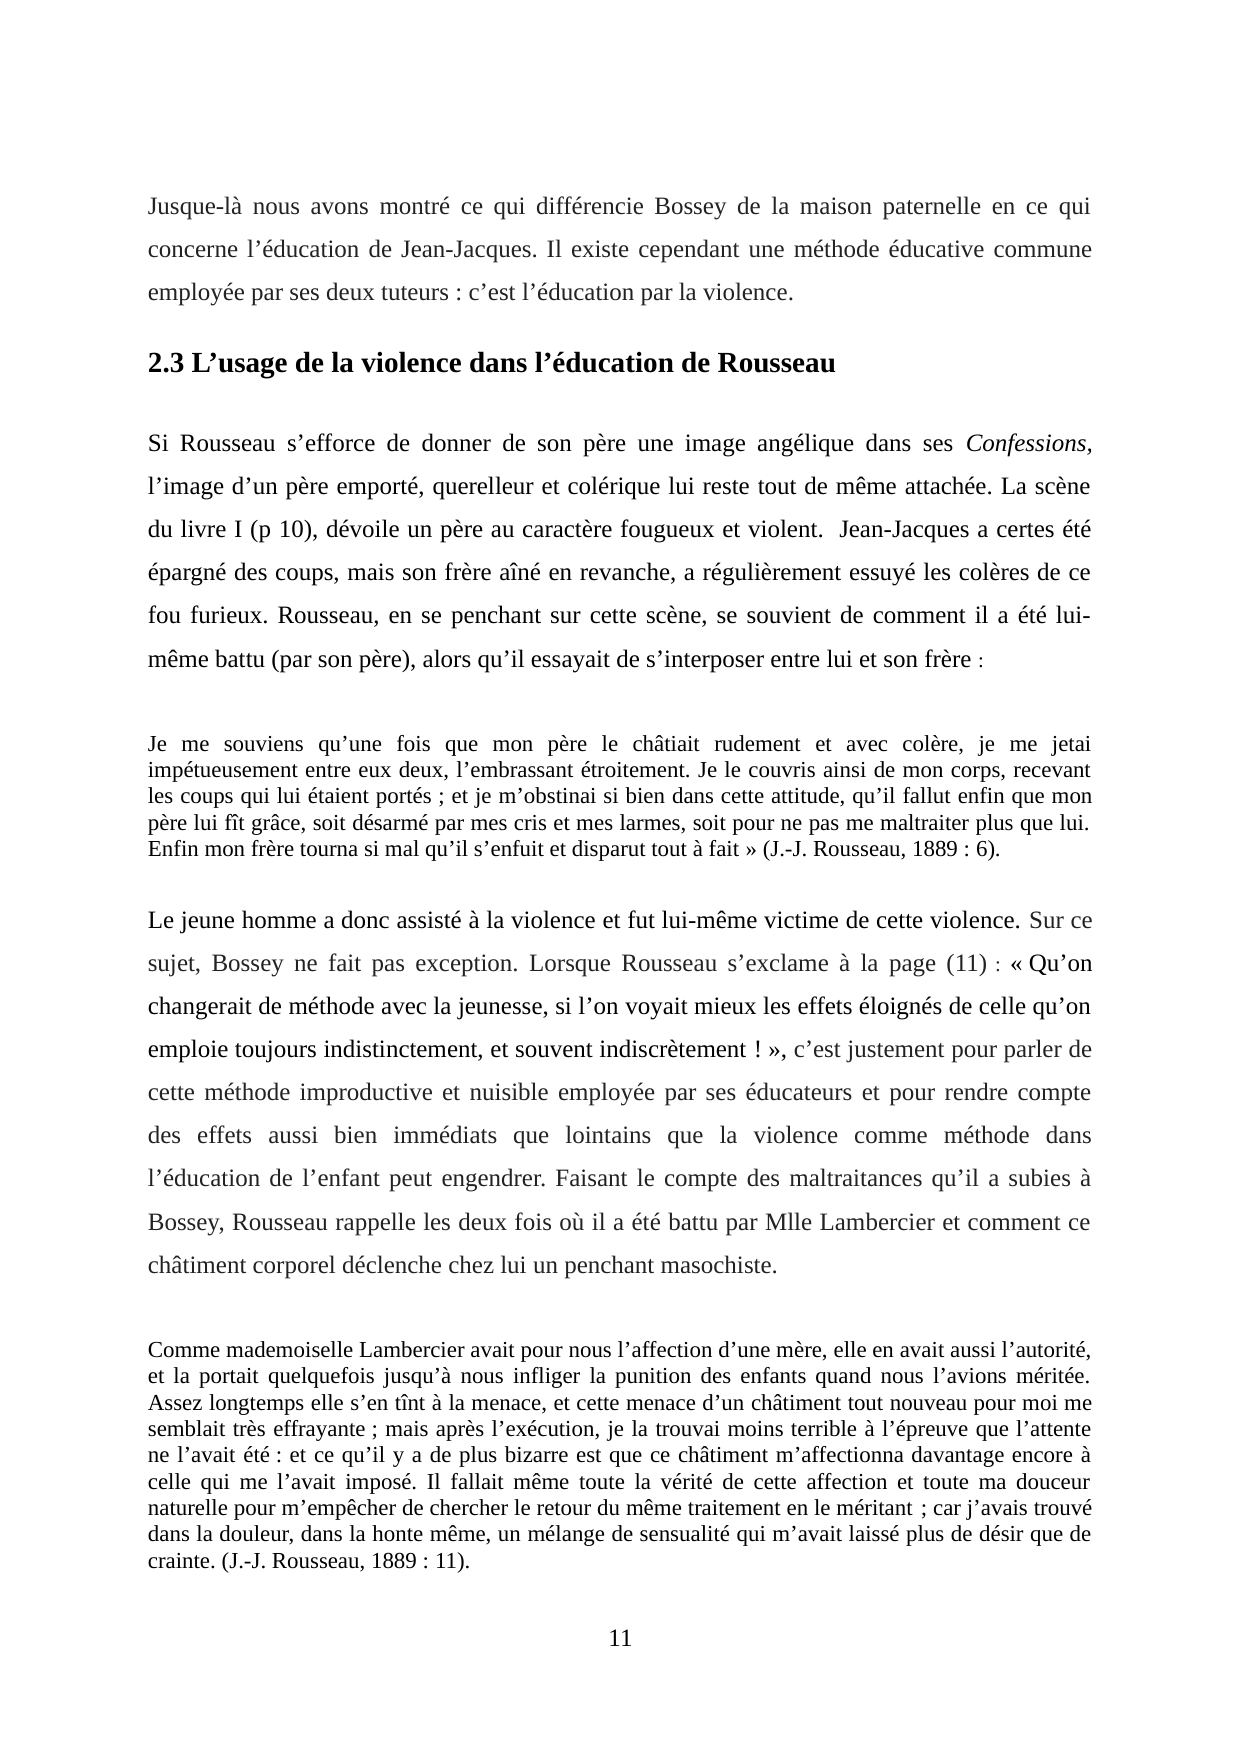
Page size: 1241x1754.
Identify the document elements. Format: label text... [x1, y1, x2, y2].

text Le jeune homme a donc assisté à la violence et fut lui-même victime de cette violence. Sur ce sujet, Bossey ne fait pas exception. Lorsque Rousseau s’exclame à la page (11) : « Qu’on changerait de méthode avec la jeunesse, si l’on voyait mieux les effets éloignés de celle qu’on emploie toujours indistinctement, et souvent indiscrètement ! », c’est justement pour parler de cette méthode improductive et nuisible employée par ses éducateurs et pour rendre compte des effets aussi bien immédiats que lointains que la violence comme méthode dans l’éducation de l’enfant peut engendrer. Faisant le compte des maltraitances qu’il a subies à Bossey, Rousseau rappelle les deux fois où il a été battu par Mlle Lambercier et comment ce châtiment corporel déclenche chez lui un penchant masochiste. [148, 905, 1093, 1278]
text Je me souviens qu’une fois que mon père le châtiait rudement et avec colère, je me jetai impétueusement entre eux deux, l’embrassant étroitement. Je le couvris ainsi de mon corps, recevant les coups qui lui étaient portés ; et je m’obstinai si bien dans cette attitude, qu’il fallut enfin que mon père lui fît grâce, soit désarmé par mes cris et mes larmes, soit pour ne pas me maltraiter plus que lui. Enfin mon frère tourna si mal qu’il s’enfuit et disparut tout à fait » (J.-J. Rousseau, 1889 : 6). [148, 730, 1093, 862]
text Jusque-là nous avons montré ce qui différencie Bossey de la maison paternelle en ce qui concerne l’éducation de Jean-Jacques. Il existe cependant une méthode éducative commune employée par ses deux tuteurs : c’est l’éducation par la violence. [148, 191, 1093, 306]
text Si Rousseau s’efforce de donner de son père une image angélique dans ses Confessions, l’image d’un père emporté, querelleur et colérique lui reste tout de même attachée. La scène du livre I (p 10), dévoile un père au caractère fougueux et violent. Jean-Jacques a certes été épargné des coups, mais son frère aîné en revanche, a régulièrement essuyé les colères de ce fou furieux. Rousseau, en se penchant sur cette scène, se souvient de comment il a été lui-même battu (par son père), alors qu’il essayait de s’interposer entre lui et son frère : [148, 428, 1093, 672]
text Comme mademoiselle Lambercier avait pour nous l’affection d’une mère, elle en avait aussi l’autorité, et la portait quelquefois jusqu’à nous infliger la punition des enfants quand nous l’avions méritée. Assez longtemps elle s’en tînt à la menace, et cette menace d’un châtiment tout nouveau pour moi me semblait très effrayante ; mais après l’exécution, je la trouvai moins terrible à l’épreuve que l’attente ne l’avait été : et ce qu’il y a de plus bizarre est que ce châtiment m’affectionna davantage encore à celle qui me l’avait imposé. Il fallait même toute la vérité de cette affection et toute ma douceur naturelle pour m’empêcher de chercher le retour du même traitement en le méritant ; car j’avais trouvé dans la douleur, dans la honte même, un mélange de sensualité qui m’avait laissé plus de désir que de crainte. (J.-J. Rousseau, 1889 : 11). [148, 1336, 1093, 1573]
subtitle 2.3 L’usage de la violence dans l’éducation de Rousseau [148, 345, 1093, 379]
